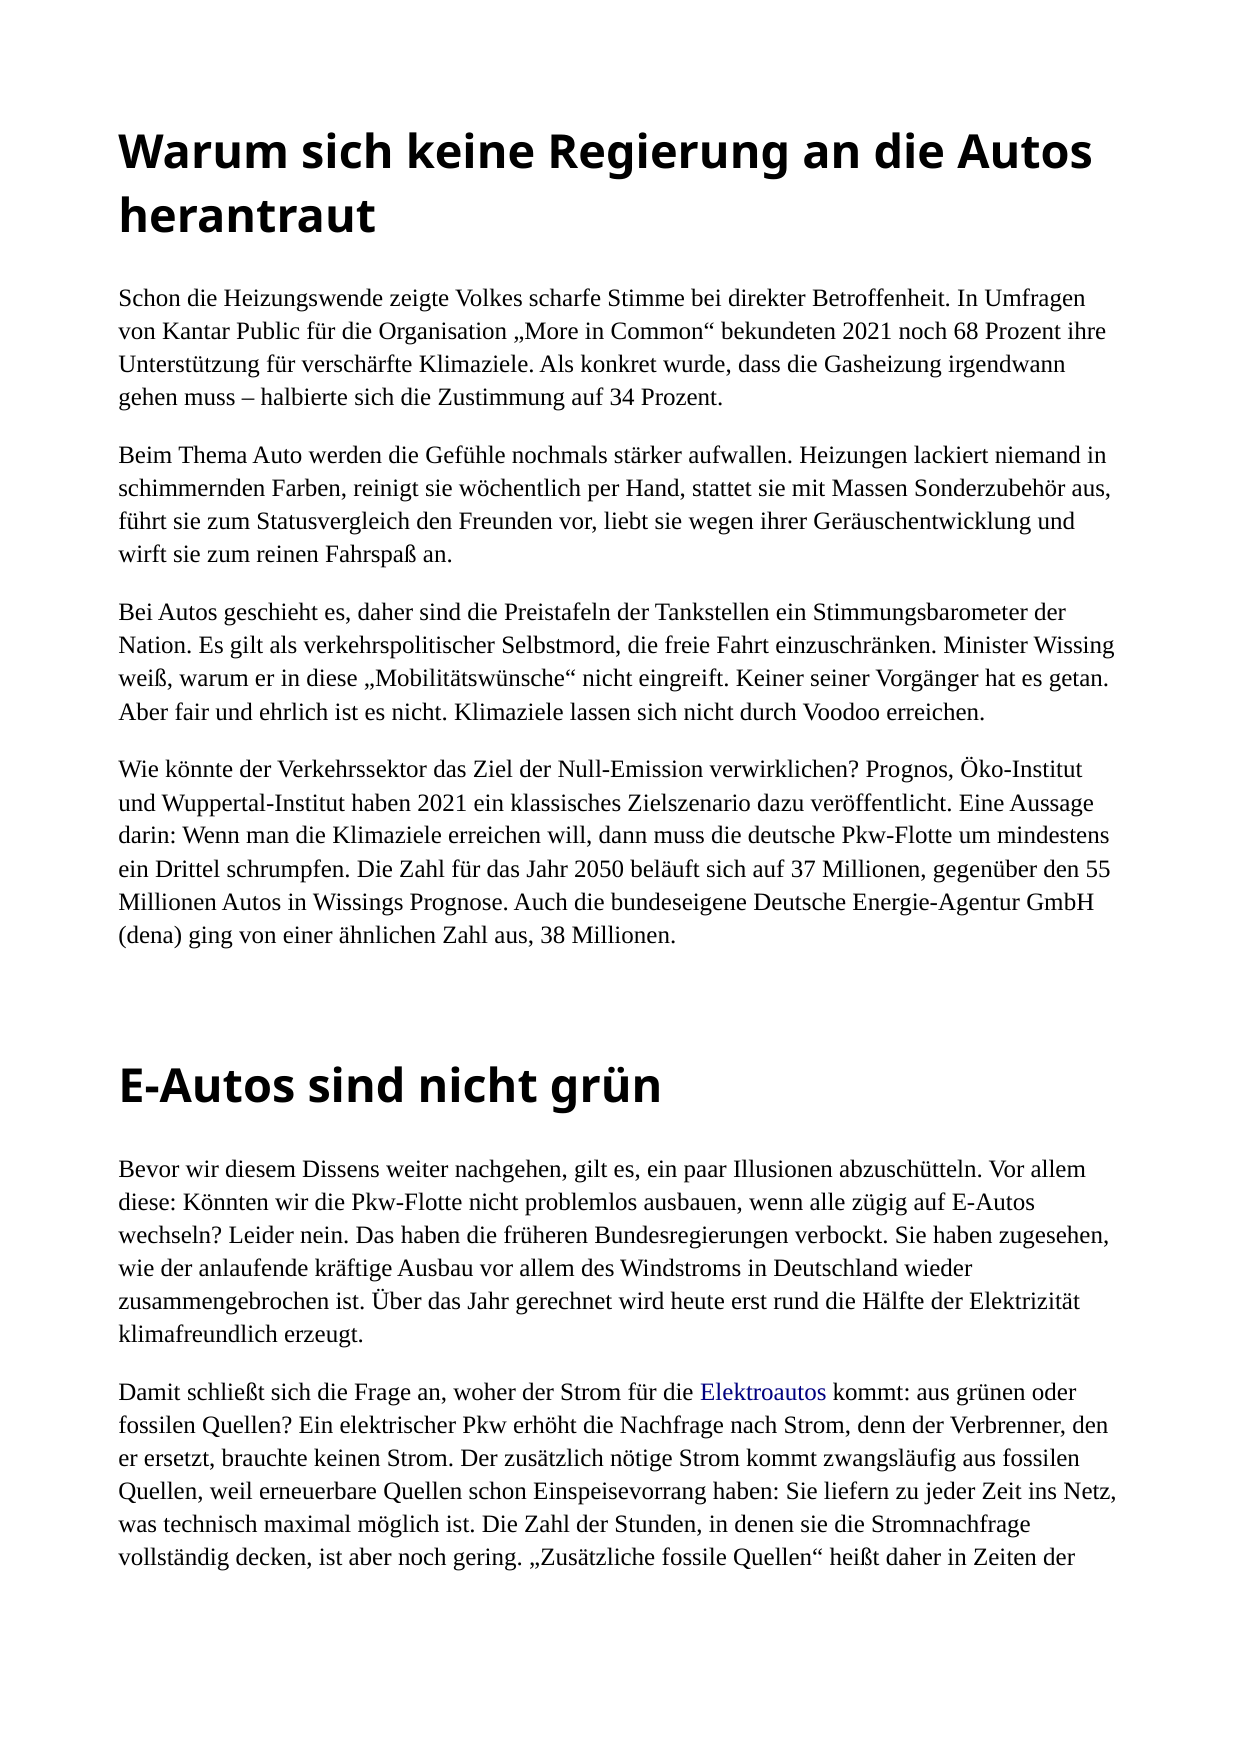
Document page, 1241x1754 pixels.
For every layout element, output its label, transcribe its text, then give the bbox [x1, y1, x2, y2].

text Schon die Heizungswende zeigte Volkes scharfe Stimme bei direkter Betroffenheit. In Umfragen von Kantar Public für die Organisation „More in Common“ bekundeten 2021 noch 68 Prozent ihre Unterstützung für verschärfte Klimaziele. Als konkret wurde, dass die Gasheizung irgendwann gehen muss – halbierte sich die Zustimmung auf 34 Prozent. [118, 283, 1122, 411]
text Damit schließt sich die Frage an, woher der Strom für die Elektroautos kommt: aus grünen oder fossilen Quellen? Ein elektrischer Pkw erhöht die Nachfrage nach Strom, denn der Verbrenner, den er ersetzt, brauchte keinen Strom. Der zusätzlich nötige Strom kommt zwangsläufig aus fossilen Quellen, weil erneuerbare Quellen schon Einspeisevorrang haben: Sie liefern zu jeder Zeit ins Netz, was technisch maximal möglich ist. Die Zahl der Stunden, in denen sie die Stromnachfrage vollständig decken, ist aber noch gering. „Zusätzliche fossile Quellen“ heißt daher in Zeiten der [118, 1377, 1122, 1571]
text Wie könnte der Verkehrssektor das Ziel der Null-Emission verwirklichen? Pro­gnos, Öko-Institut und Wuppertal-Institut haben 2021 ein klassisches Zielszenario dazu veröffentlicht. Eine Aussage darin: Wenn man die Klimaziele erreichen will, dann muss die deutsche Pkw-Flotte um mindestens ein Drittel schrumpfen. Die Zahl für das Jahr 2050 beläuft sich auf 37 Millionen, gegenüber den 55 Millionen Autos in Wissings Prognose. Auch die bundeseigene Deutsche Energie-Agentur GmbH (dena) ging von einer ähnlichen Zahl aus, 38 Millionen. [118, 754, 1122, 948]
text Bei Autos geschieht es, daher sind die Preistafeln der Tankstellen ein Stimmungsbarometer der Nation. Es gilt als verkehrspolitischer Selbstmord, die freie Fahrt einzuschränken. Minister Wissing weiß, warum er in diese „Mobilitätswünsche“ nicht eingreift. Keiner seiner Vorgänger hat es getan. Aber fair und ehrlich ist es nicht. Klimaziele lassen sich nicht durch Voodoo erreichen. [118, 597, 1122, 725]
text Bevor wir diesem Dissens weiter nachgehen, gilt es, ein paar Illusionen abzuschütteln. Vor allem diese: Könnten wir die Pkw-Flotte nicht problemlos ausbauen, wenn alle zügig auf E-Autos wechseln? Leider nein. Das haben die früheren Bundesregierungen verbockt. Sie haben zugesehen, wie der anlaufende kräftige Ausbau vor allem des Windstroms in Deutschland wieder zusammengebrochen ist. Über das Jahr gerechnet wird heute erst rund die Hälfte der Elektrizität klimafreundlich erzeugt. [118, 1154, 1122, 1348]
subtitle E-Autos sind nicht grün [118, 1053, 1122, 1117]
text Beim Thema Auto werden die Gefühle nochmals stärker aufwallen. Heizungen lackiert niemand in schimmernden Farben, reinigt sie wöchentlich per Hand, stattet sie mit Massen Sonderzubehör aus, führt sie zum Statusvergleich den Freunden vor, liebt sie wegen ihrer Geräuschentwicklung und wirft sie zum reinen Fahrspaß an. [118, 440, 1122, 568]
subtitle Warum sich keine Regierung an die Autos herantraut [118, 118, 1122, 246]
